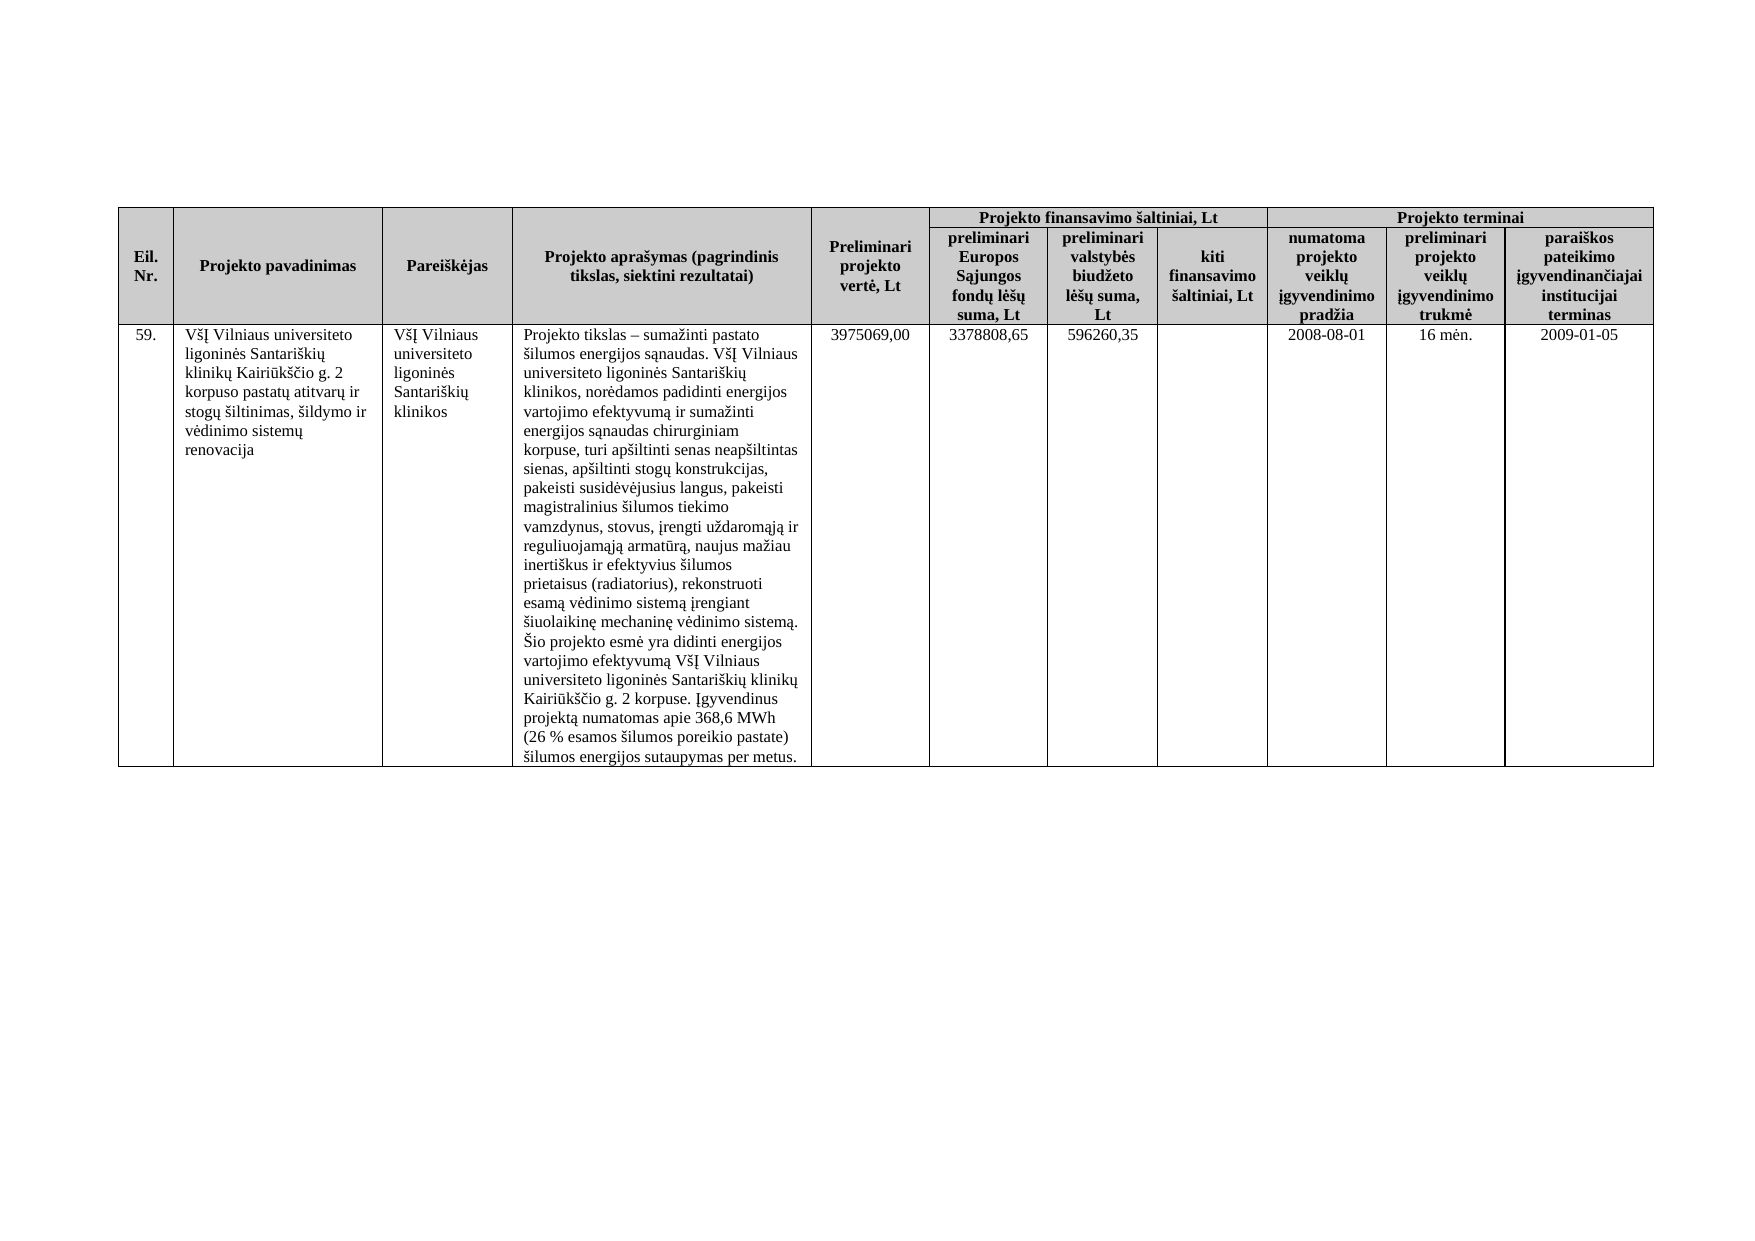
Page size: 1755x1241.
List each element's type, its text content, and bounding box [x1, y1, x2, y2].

table_cell paraiškos pateikimo įgyvendinančiajai institucijai terminas [1506, 228, 1653, 324]
table_cell numatoma projekto veiklų įgyvendinimo pradžia [1268, 228, 1386, 324]
table_header Eil. Nr. [119, 208, 173, 324]
table_header Projekto aprašymas (pagrindinis tikslas, siektini rezultatai) [513, 208, 811, 324]
table_header Projekto finansavimo šaltiniai, Lt [930, 208, 1267, 227]
table_cell 16 mėn. [1387, 325, 1504, 766]
table_cell 59. [119, 325, 173, 766]
table_cell VšĮ Vilniaus universiteto ligoninės Santariškių klinikų Kairiūkščio g. 2 korpuso pastatų atitvarų ir stogų šiltinimas, šildymo ir vėdinimo sistemų renovacija [174, 325, 382, 766]
table_cell [1158, 325, 1267, 766]
table_cell 2008-08-01 [1268, 325, 1386, 766]
table_cell preliminari valstybės biudžeto lėšų suma, Lt [1048, 228, 1157, 324]
table_cell 3378808,65 [930, 325, 1047, 766]
table_cell VšĮ Vilniaus universiteto ligoninės Santariškių klinikos [383, 325, 512, 766]
table_header Projekto pavadinimas [174, 208, 382, 324]
table_header Pareiškėjas [383, 208, 512, 324]
table_cell Projekto tikslas – sumažinti pastato šilumos energijos sąnaudas. VšĮ Vilniaus universiteto ligoninės Santariškių klinikos, norėdamos padidinti energijos vartojimo efektyvumą ir sumažinti energijos sąnaudas chirurginiam korpuse, turi apšiltinti senas neapšiltintas sienas, apšiltinti stogų konstrukcijas, pakeisti susidėvėjusius langus, pakeisti magistralinius šilumos tiekimo vamzdynus, stovus, įrengti uždaromąją ir reguliuojamąją armatūrą, naujus mažiau inertiškus ir efektyvius šilumos prietaisus (radiatorius), rekonstruoti esamą vėdinimo sistemą įrengiant šiuolaikinę mechaninę vėdinimo sistemą. Šio projekto esmė yra didinti energijos vartojimo efektyvumą VšĮ Vilniaus universiteto ligoninės Santariškių klinikų Kairiūkščio g. 2 korpuse. Įgyvendinus projektą numatomas apie 368,6 MWh (26 % esamos šilumos poreikio pastate) šilumos energijos sutaupymas per metus. [513, 325, 811, 766]
table_cell kiti finansavimo šaltiniai, Lt [1158, 228, 1267, 324]
table_cell 3975069,00 [812, 325, 929, 766]
table_cell preliminari Europos Sąjungos fondų lėšų suma, Lt [930, 228, 1047, 324]
table_header Preliminari projekto vertė, Lt [812, 208, 929, 324]
table_cell 596260,35 [1048, 325, 1157, 766]
table_header Projekto terminai [1268, 208, 1653, 227]
table_cell 2009-01-05 [1506, 325, 1653, 766]
table_cell preliminari projekto veiklų įgyvendinimo trukmė [1387, 228, 1504, 324]
